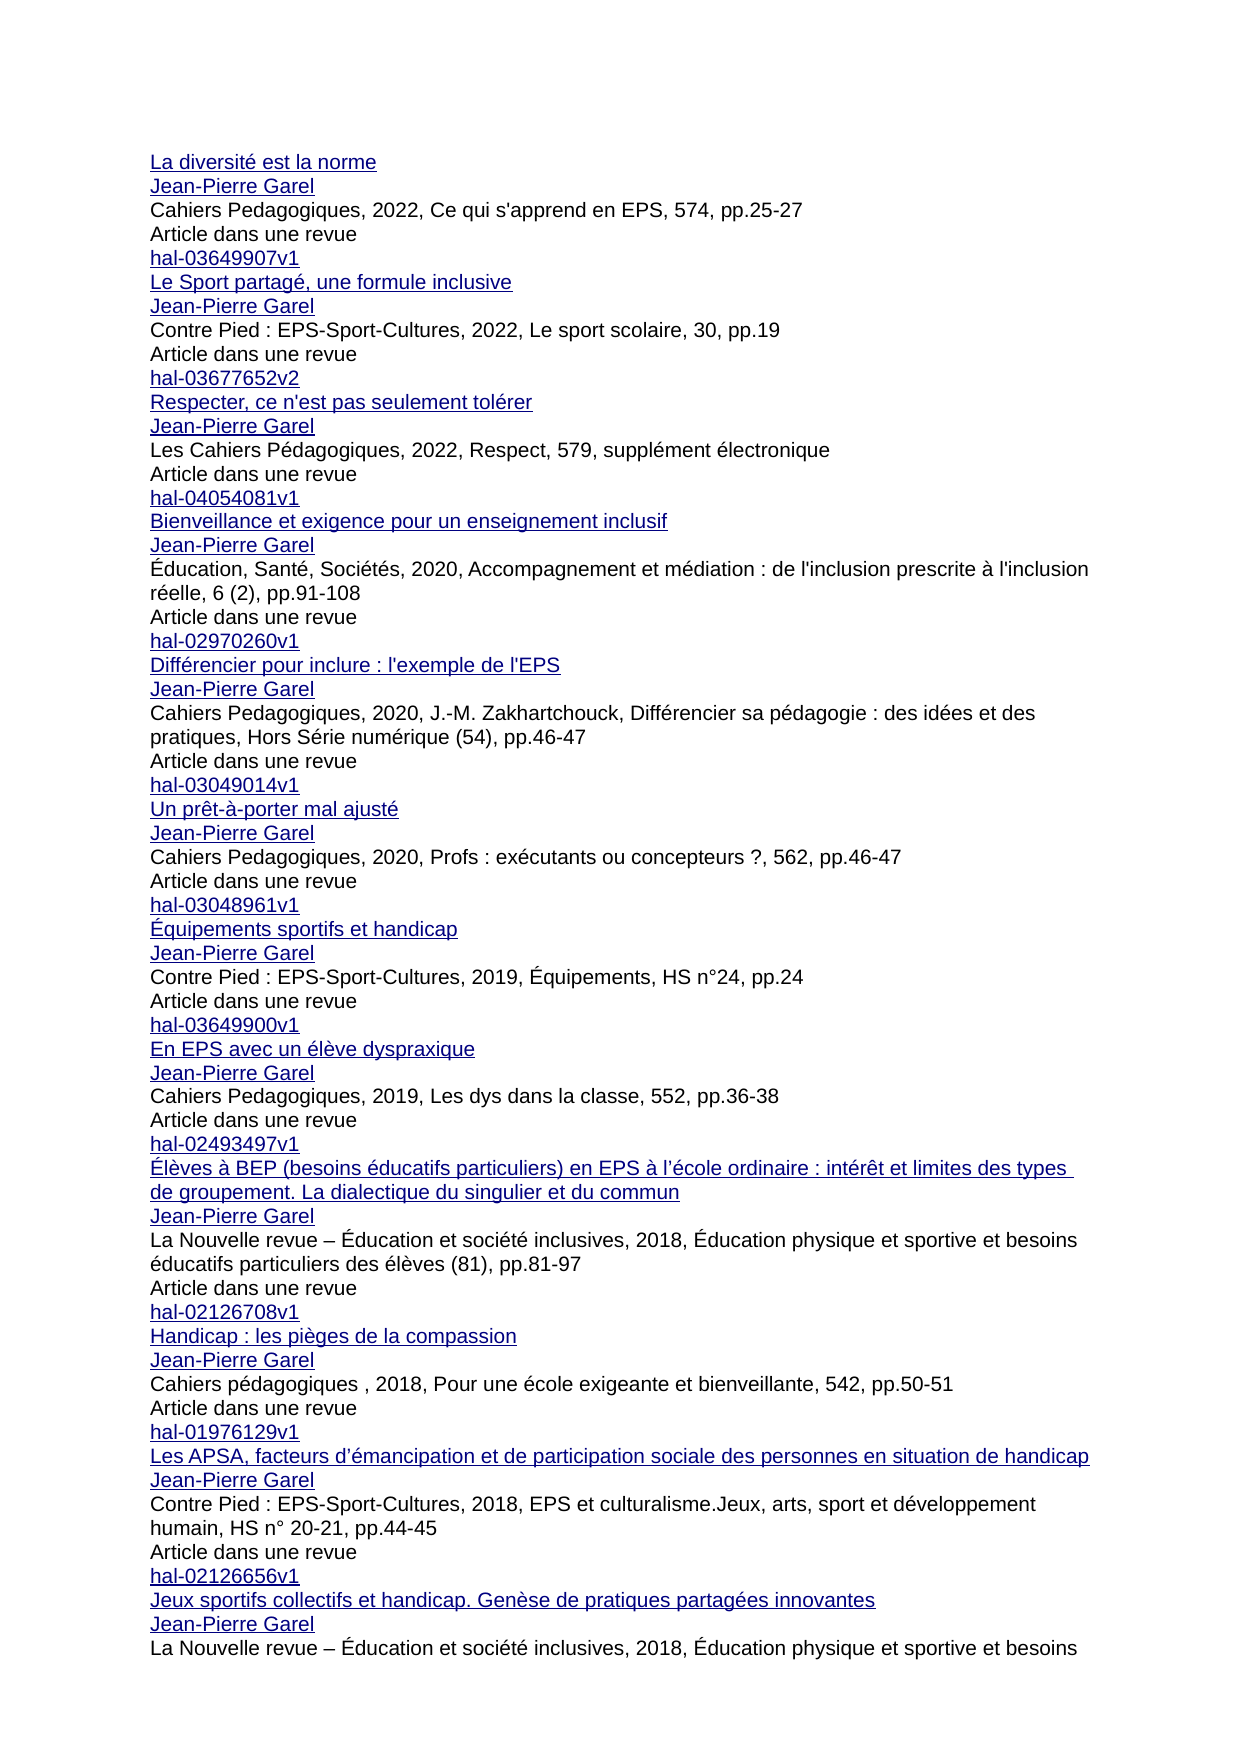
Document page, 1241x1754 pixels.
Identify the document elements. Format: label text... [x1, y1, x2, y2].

table_cell Les APSA, facteurs d’émancipation et de participation sociale des personnes en situation de handicap [150, 1444, 1090, 1465]
table_cell Handicap : les pièges de la compassion Jean-Pierre Garel Cahiers pédagogiques , 2018, Pour une école exigeante et bienveillante, 542, pp.50-51 Article dans une revue hal-01976129v1 [150, 1324, 1090, 1444]
table_cell Élèves à BEP (besoins éducatifs particuliers) en EPS à l’école ordinaire : intérêt et limites des types de groupement. La dialectique du singulier et du commun Jean-Pierre Garel La Nouvelle revue – Éducation et société inclusives, 2018, Éducation physique et sportive et besoins éducatifs particuliers des élèves (81), pp.81-97 Article dans une revue hal-02126708v1 [150, 1156, 1090, 1324]
table_cell Équipements sportifs et handicap Jean-Pierre Garel Contre Pied : EPS-Sport-Cultures, 2019, Équipements, HS n°24, pp.24 Article dans une revue hal-03649900v1 [150, 917, 1090, 1036]
table_cell En EPS avec un élève dyspraxique Jean-Pierre Garel Cahiers Pedagogiques, 2019, Les dys dans la classe, 552, pp.36-38 Article dans une revue hal-02493497v1 [150, 1036, 1090, 1156]
table_cell Bienveillance et exigence pour un enseignement inclusif Jean-Pierre Garel Éducation, Santé, Sociétés, 2020, Accompagnement et médiation : de l'inclusion prescrite à l'inclusion réelle, 6 (2), pp.91-108 Article dans une revue hal-02970260v1 [150, 509, 1090, 653]
table_cell Différencier pour inclure : l'exemple de l'EPS Jean-Pierre Garel Cahiers Pedagogiques, 2020, J.-M. Zakhartchouck, Différencier sa pédagogie : des idées et des pratiques, Hors Série numérique (54), pp.46-47 Article dans une revue hal-03049014v1 [150, 653, 1090, 797]
table_cell Jean-Pierre Garel Contre Pied : EPS-Sport-Cultures, 2018, EPS et culturalisme.Jeux, arts, sport et développement humain, HS n° 20-21, pp.44-45 Article dans une revue hal-02126656v1 [150, 1466, 1090, 1587]
table_cell La diversité est la norme Jean-Pierre Garel Cahiers Pedagogiques, 2022, Ce qui s'apprend en EPS, 574, pp.25-27 Article dans une revue hal-03649907v1 [150, 150, 1090, 270]
table_cell Le Sport partagé, une formule inclusive Jean-Pierre Garel Contre Pied : EPS-Sport-Cultures, 2022, Le sport scolaire, 30, pp.19 Article dans une revue hal-03677652v2 [150, 270, 1090, 389]
table_cell Respecter, ce n'est pas seulement tolérer Jean-Pierre Garel Les Cahiers Pédagogiques, 2022, Respect, 579, supplément électronique Article dans une revue hal-04054081v1 [150, 390, 1090, 509]
table_cell Un prêt-à-porter mal ajusté Jean-Pierre Garel Cahiers Pedagogiques, 2020, Profs : exécutants ou concepteurs ?, 562, pp.46-47 Article dans une revue hal-03048961v1 [150, 797, 1090, 917]
table_cell Jeux sportifs collectifs et handicap. Genèse de pratiques partagées innovantes Jean-Pierre Garel La Nouvelle revue – Éducation et société inclusives, 2018, Éducation physique et sportive et besoins [150, 1588, 1090, 1659]
